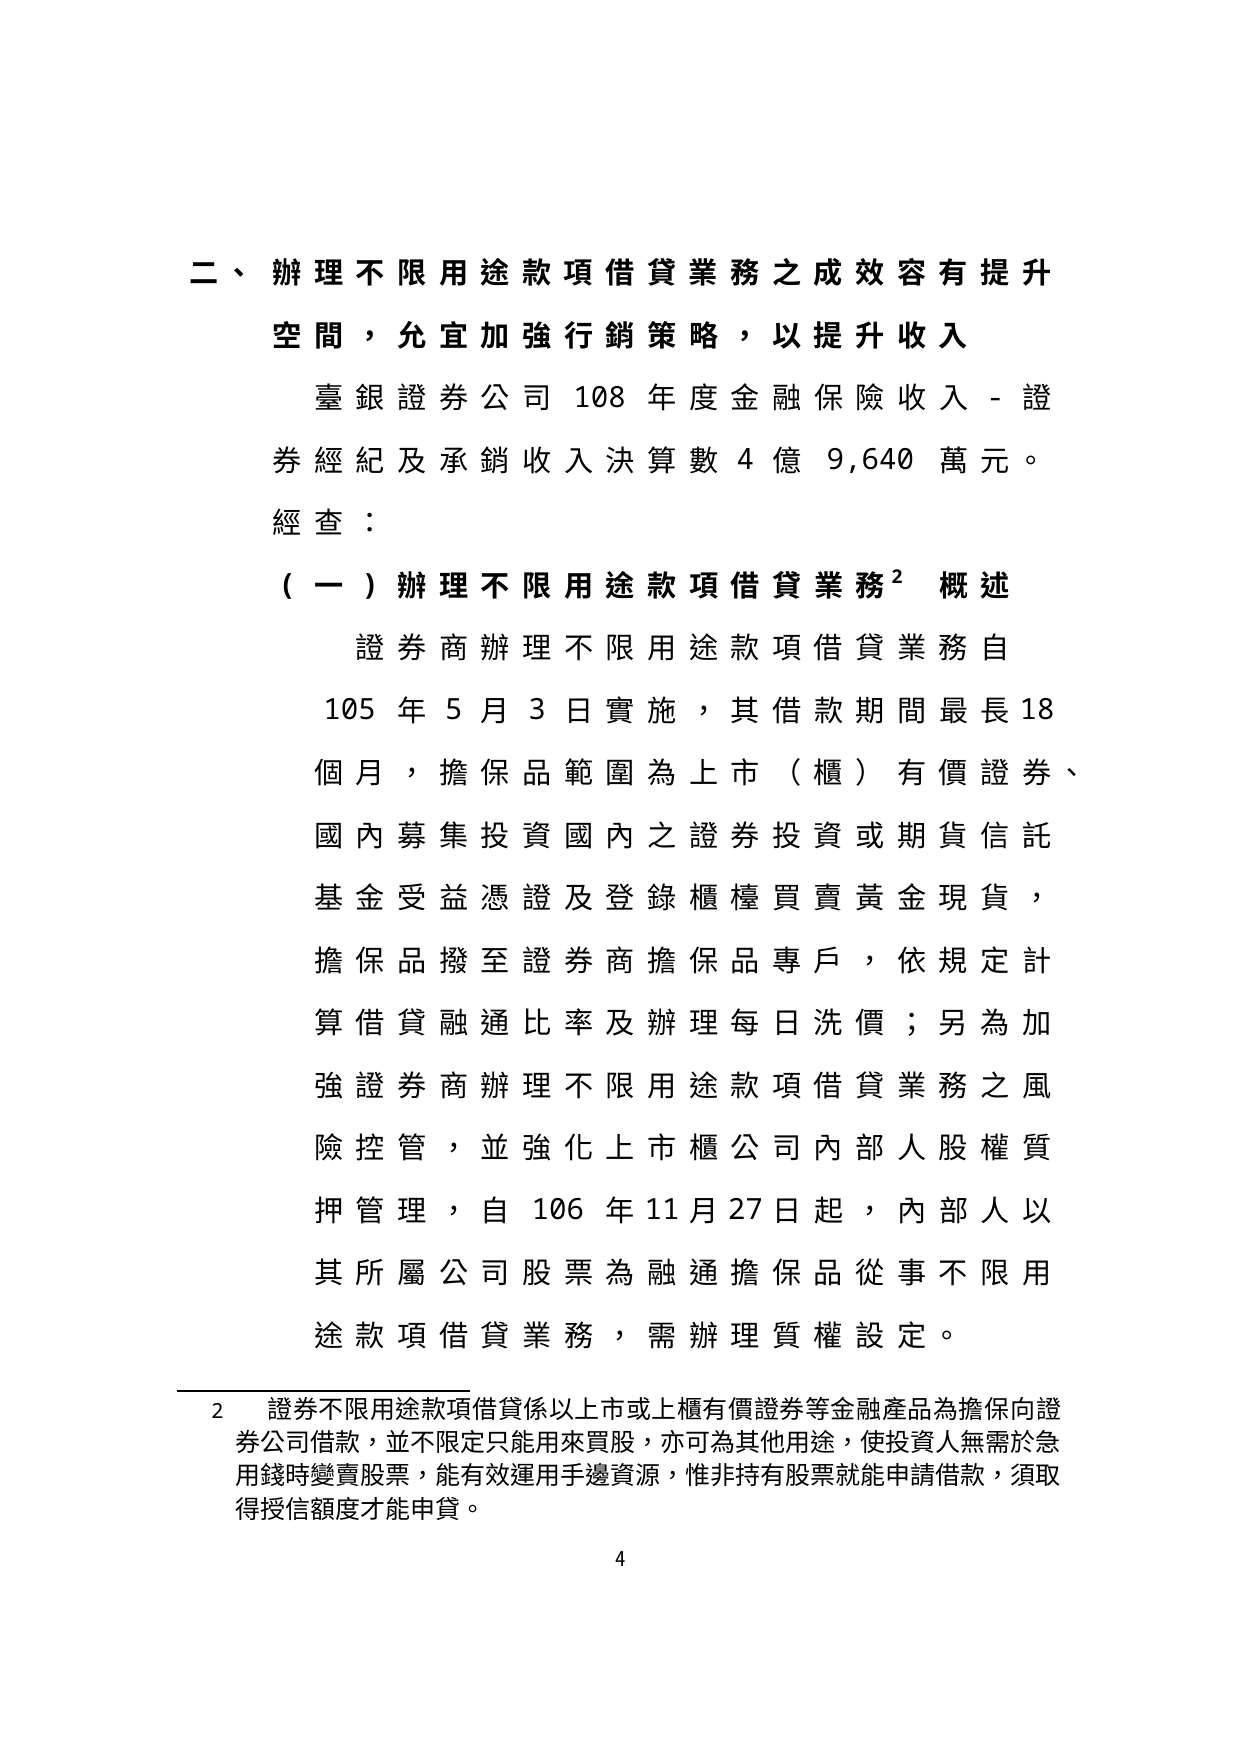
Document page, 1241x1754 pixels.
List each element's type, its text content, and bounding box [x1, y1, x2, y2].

text 二、辦理不限用途款項借貸業務之成效容有提升空間，允宜加強行銷策略，以提升收入 [183, 229, 1058, 354]
text 臺銀證券公司108年度金融保險收入-證券經紀及承銷收入決算數4億9,640萬元。經查： [241, 354, 1058, 542]
text (一)辦理不限用途款項借貸業務概述 [241, 542, 1058, 604]
text 證券商辦理不限用途款項借貸業務自105年5月3日實施，其借款期間最長18個月，擔保品範圍為上市（櫃）有價證券、國內募集投資國內之證券投資或期貨信託基金受益憑證及登錄櫃檯買賣黃金現貨，擔保品撥至證券商擔保品專戶，依規定計算借貸融通比率及辦理每日洗價；另為加強證券商辦理不限用途款項借貸業務之風險控管，並強化上市櫃公司內部人股權質押管理，自106年11月27日起，內部人以其所屬公司股票為融通擔保品從事不限用途款項借貸業務，需辦理質權設定。 [270, 604, 1058, 1354]
text 證券不限用途款項借貸係以上市或上櫃有價證券等金融產品為擔保向證券公司借款，並不限定只能用來買股，亦可為其他用途，使投資人無需於急用錢時變賣股票，能有效運用手邊資源，惟非持有股票就能申請借款，須取得授信額度才能申貸。 [211, 1391, 1063, 1525]
